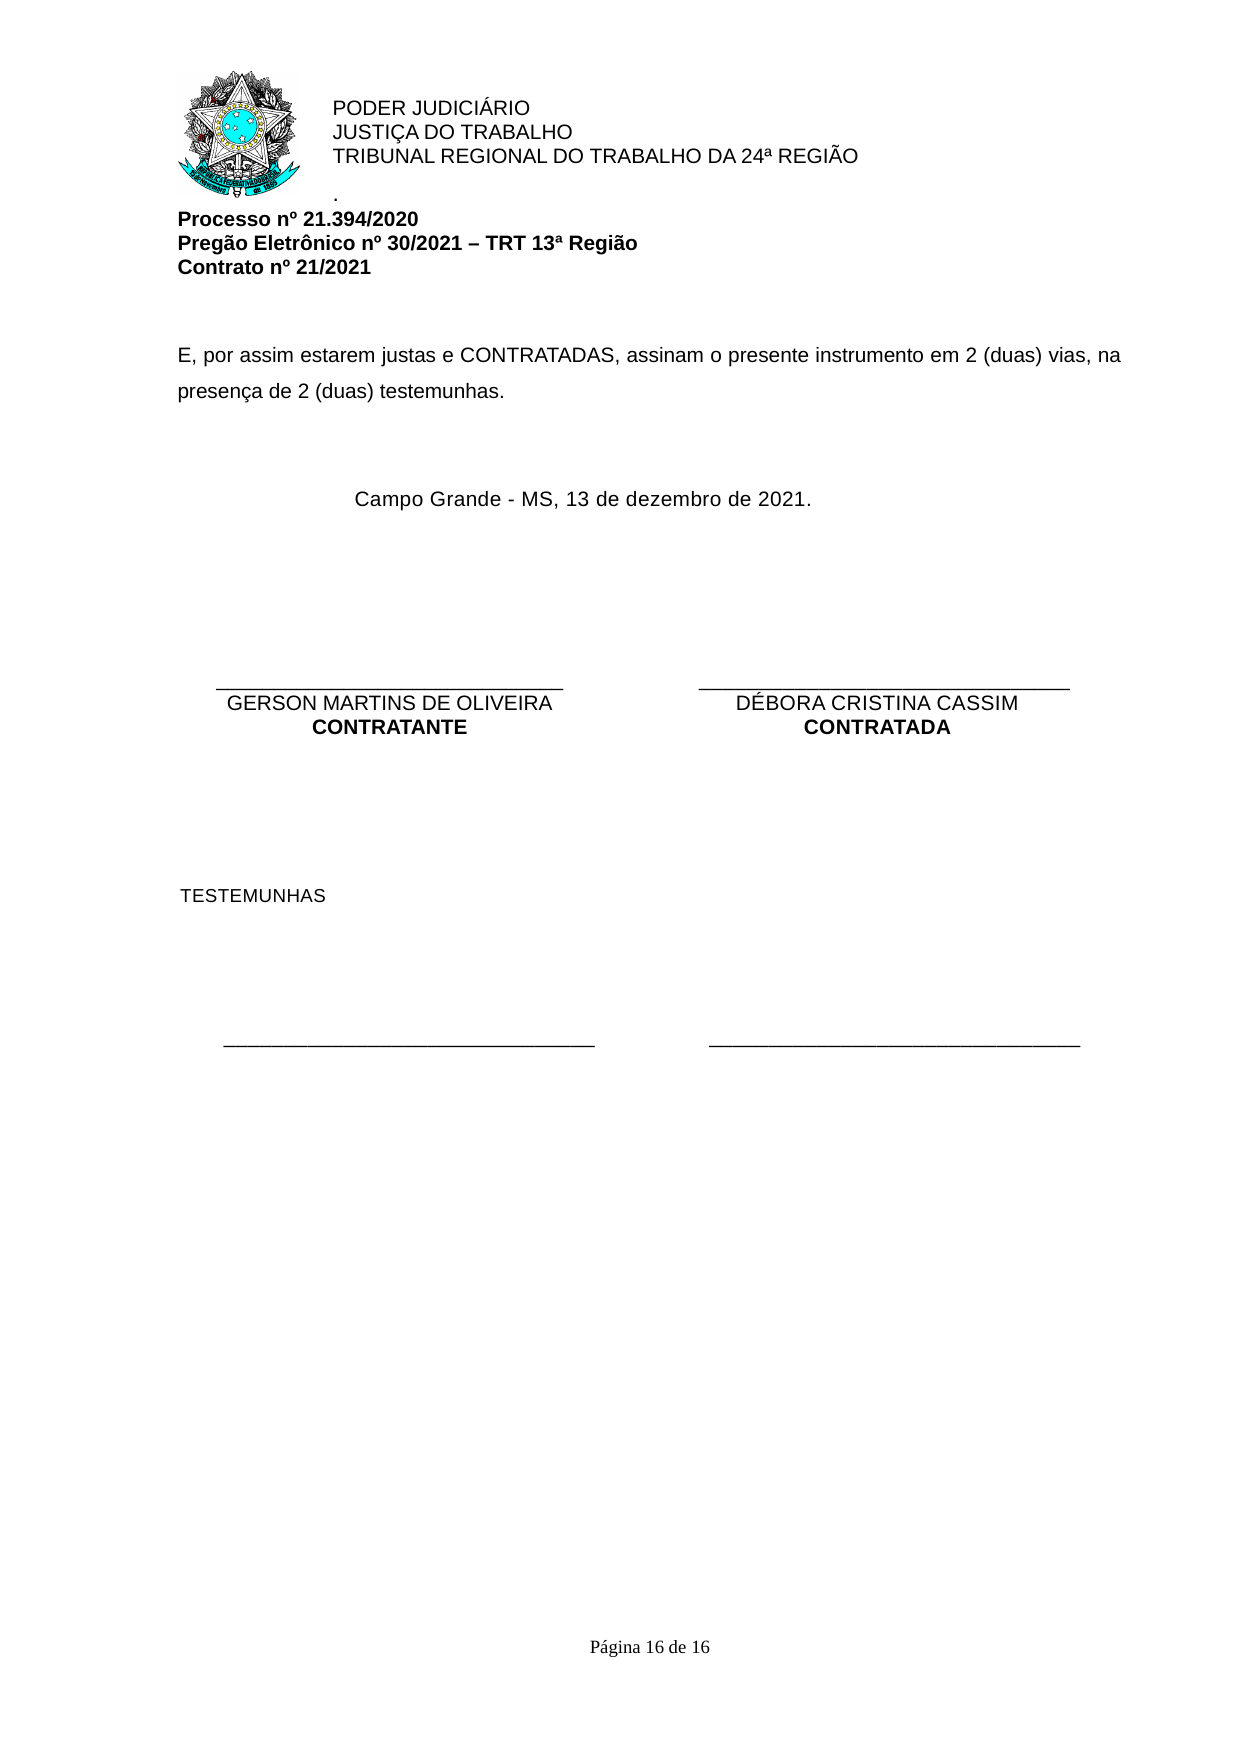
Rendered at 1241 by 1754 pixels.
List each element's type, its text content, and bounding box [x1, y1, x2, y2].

text E, por assim estarem justas e CONTRATADAS, assinam o presente instrumento em 2 (duas) vias, na presença de 2 (duas) testemunhas. [177, 343, 1122, 403]
picture [177, 71, 302, 198]
table_cell _______________________________ [163, 952, 659, 1096]
table_header ______________________________ GERSON MARTINS DE OLIVEIRA CONTRATANTE [162, 595, 635, 763]
table_cell _______________________________ [659, 952, 1133, 1096]
text Campo Grande - MS, 13 de dezembro de 2021. [177, 487, 1122, 511]
table_header TESTEMUNHAS [163, 859, 1133, 952]
table_header _______________________________ DÉBORA CRISTINA CASSIM CONTRATADA [635, 595, 1137, 763]
